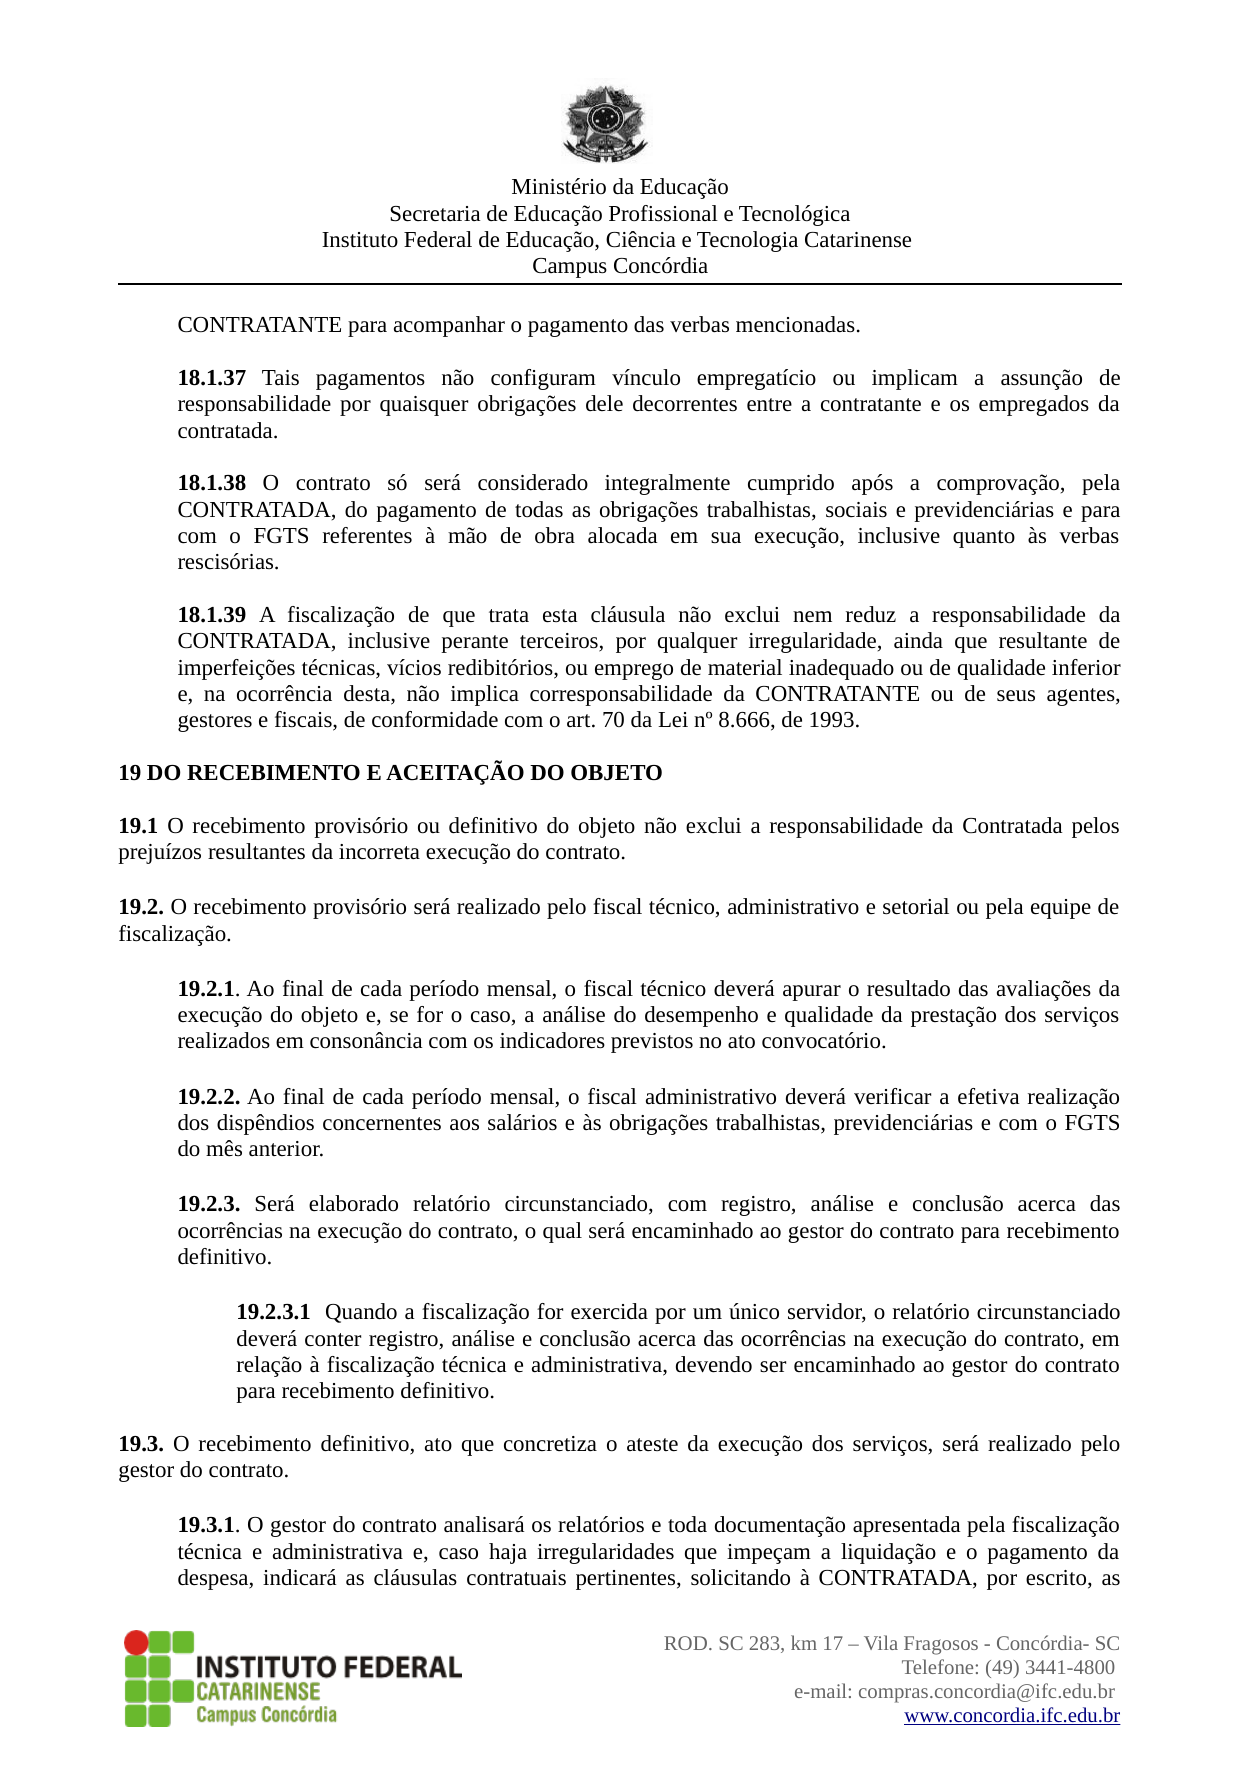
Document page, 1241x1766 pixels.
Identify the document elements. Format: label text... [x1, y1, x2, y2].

text CONTRATANTE para acompanhar o pagamento das verbas mencionadas. [177, 311, 1122, 338]
text 19.2.3. Será elaborado relatório circunstanciado, com registro, análise e conclusão acerca das ocorrências na execução do contrato, o qual será encaminhado ao gestor do contrato para recebimento definitivo. [177, 1191, 1122, 1269]
picture [124, 1630, 462, 1727]
text 19.1 O recebimento provisório ou definitivo do objeto não exclui a responsabilidade da Contratada pelos prejuízos resultantes da incorreta execução do contrato. [118, 812, 1122, 865]
text 19.2.2. Ao final de cada período mensal, o fiscal administrativo deverá verificar a efetiva realização dos dispêndios concernentes aos salários e às obrigações trabalhistas, previdenciárias e com o FGTS do mês anterior. [177, 1083, 1122, 1162]
text 19.2. O recebimento provisório será realizado pelo fiscal técnico, administrativo e setorial ou pela equipe de fiscalização. [118, 893, 1122, 946]
text 19.2.3.1 Quando a fiscalização for exercida por um único servidor, o relatório circunstanciado deverá conter registro, análise e conclusão acerca das ocorrências na execução do contrato, em relação à fiscalização técnica e administrativa, devendo ser encaminhado ao gestor do contrato para recebimento definitivo. [236, 1298, 1122, 1404]
text 18.1.37 Tais pagamentos não configuram vínculo empregatício ou implicam a assunção de responsabilidade por quaisquer obrigações dele decorrentes entre a contratante e os empregados da contratada. [177, 364, 1122, 443]
text 19.3. O recebimento definitivo, ato que concretiza o ateste da execução dos serviços, será realizado pelo gestor do contrato. [118, 1430, 1122, 1483]
text 18.1.38 O contrato só será considerado integralmente cumprido após a comprovação, pela CONTRATADA, do pagamento de todas as obrigações trabalhistas, sociais e previdenciárias e para com o FGTS referentes à mão de obra alocada em sua execução, inclusive quanto às verbas rescisórias. [177, 469, 1122, 575]
text 19.2.1. Ao final de cada período mensal, o fiscal técnico deverá apurar o resultado das avaliações da execução do objeto e, se for o caso, a análise do desempenho e qualidade da prestação dos serviços realizados em consonância com os indicadores previstos no ato convocatório. [177, 975, 1122, 1054]
text 19 DO RECEBIMENTO E ACEITAÇÃO DO OBJETO [118, 759, 1122, 786]
text 18.1.39 A fiscalização de que trata esta cláusula não exclui nem reduz a responsabilidade da CONTRATADA, inclusive perante terceiros, por qualquer irregularidade, ainda que resultante de imperfeições técnicas, vícios redibitórios, ou emprego de material inadequado ou de qualidade inferior e, na ocorrência desta, não implica corresponsabilidade da CONTRATANTE ou de seus agentes, gestores e fiscais, de conformidade com o art. 70 da Lei nº 8.666, de 1993. [177, 601, 1122, 733]
text 19.3.1. O gestor do contrato analisará os relatórios e toda documentação apresentada pela fiscalização técnica e administrativa e, caso haja irregularidades que impeçam a liquidação e o pagamento da despesa, indicará as cláusulas contratuais pertinentes, solicitando à CONTRATADA, por escrito, as [177, 1512, 1122, 1591]
